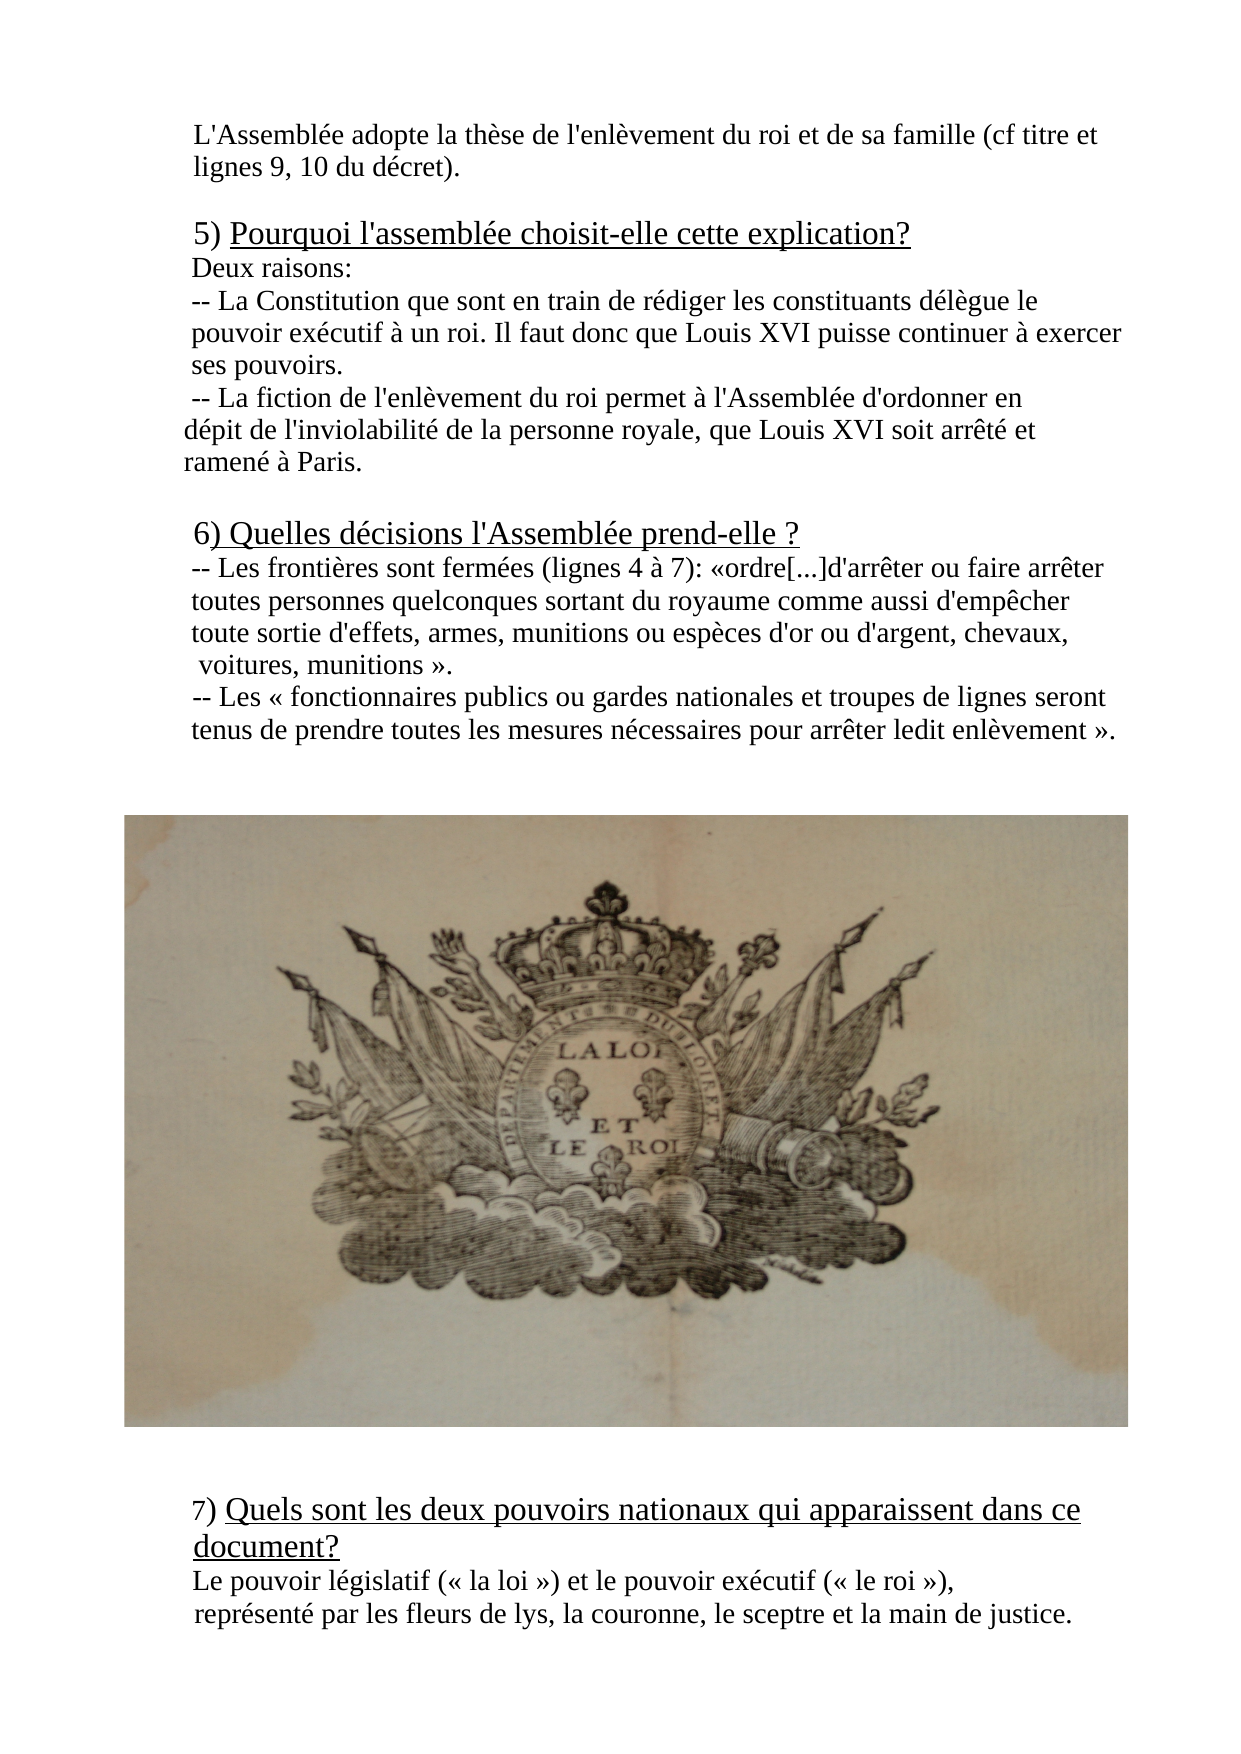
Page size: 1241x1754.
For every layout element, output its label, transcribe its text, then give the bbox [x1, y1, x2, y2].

text tenus de prendre toutes les mesures nécessaires pour arrêter ledit enlèvement ». [118, 713, 1122, 745]
text Le pouvoir législatif (« la loi ») et le pouvoir exécutif (« le roi »), [118, 1565, 1122, 1597]
text représenté par les fleurs de lys, la couronne, le sceptre et la main de justice. [118, 1597, 1122, 1629]
text -- Les frontières sont fermées (lignes 4 à 7): «ordre[...]d'arrêter ou faire arrêter [118, 552, 1122, 584]
list 5) Pourquoi l'assemblée choisit-elle cette explication? [156, 215, 1122, 252]
text Deux raisons: [118, 252, 1122, 284]
text toute sortie d'effets, armes, munitions ou espèces d'or ou d'argent, chevaux, [118, 616, 1122, 648]
text pouvoir exécutif à un roi. Il faut donc que Louis XVI puisse continuer à exercer [118, 316, 1122, 349]
list L'Assemblée adopte la thèse de l'enlèvement du roi et de sa famille (cf titre et lignes 9, 10 du décret). [156, 118, 1122, 183]
text -- La Constitution que sont en train de rédiger les constituants délègue le [118, 284, 1122, 316]
text voitures, munitions ». [118, 648, 1122, 681]
text ses pouvoirs. [118, 349, 1122, 381]
text toutes personnes quelconques sortant du royaume comme aussi d'empêcher [118, 584, 1122, 616]
text document? [118, 1528, 1122, 1565]
text dépit de l'inviolabilité de la personne royale, que Louis XVI soit arrêté et [118, 413, 1122, 446]
text -- La fiction de l'enlèvement du roi permet à l'Assemblée d'ordonner en [118, 381, 1122, 413]
text 7) Quels sont les deux pouvoirs nationaux qui apparaissent dans ce [118, 1491, 1122, 1528]
text -- Les « fonctionnaires publics ou gardes nationales et troupes de lignes seront [118, 681, 1122, 713]
picture [124, 815, 1129, 1427]
text 6) Quelles décisions l'Assemblée prend-elle ? [118, 515, 1122, 552]
text ramené à Paris. [118, 446, 1122, 478]
